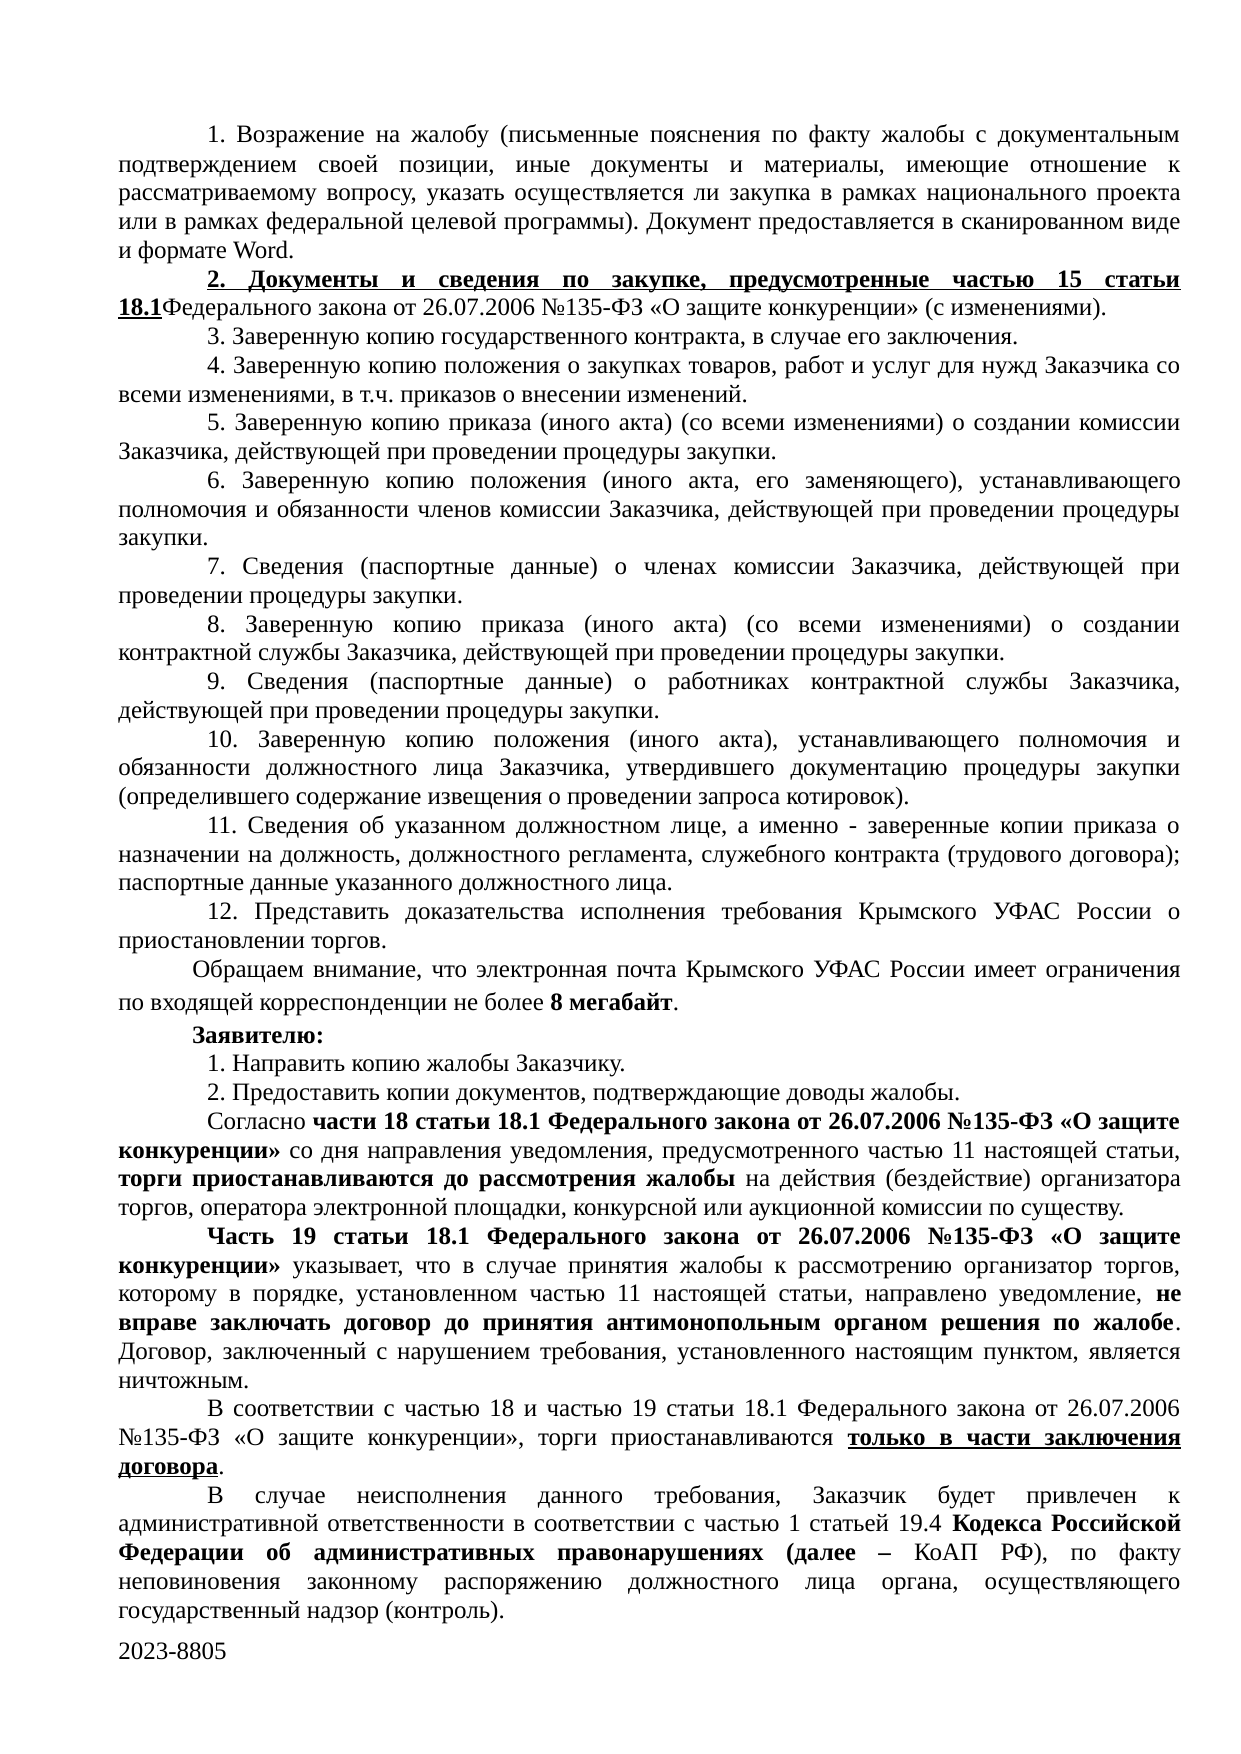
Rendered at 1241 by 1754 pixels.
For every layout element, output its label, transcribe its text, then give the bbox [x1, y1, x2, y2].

text В соответствии с частью 18 и частью 19 статьи 18.1 Федерального закона от 26.07.2006 №135-ФЗ «О защите конкуренции», торги приостанавливаются только в части заключения договора. [118, 1393, 1181, 1480]
text 12. Представить доказательства исполнения требования Крымского УФАС России о приостановлении торгов. [118, 896, 1181, 954]
text Часть 19 статьи 18.1 Федерального закона от 26.07.2006 №135-ФЗ «О защите конкуренции» указывает, что в случае принятия жалобы к рассмотрению организатор торгов, которому в порядке, установленном частью 11 настоящей статьи, направлено уведомление, не вправе заключать договор до принятия антимонопольным органом решения по жалобе. Договор, заключенный с нарушением требования, установленного настоящим пунктом, является ничтожным. [118, 1221, 1181, 1393]
text 7. Сведения (паспортные данные) о членах комиссии Заказчика, действующей при проведении процедуры закупки. [118, 551, 1181, 609]
text 6. Заверенную копию положения (иного акта, его заменяющего), устанавливающего полномочия и обязанности членов комиссии Заказчика, действующей при проведении процедуры закупки. [118, 465, 1181, 551]
text 1. Возражение на жалобу (письменные пояснения по факту жалобы с документальным подтверждением своей позиции, иные документы и материалы, имеющие отношение к рассматриваемому вопросу, указать осуществляется ли закупка в рамках национального проекта или в рамках федеральной целевой программы). Документ предоставляется в сканированном виде и формате Word. [118, 118, 1181, 264]
text 2. Документы и сведения по закупке, предусмотренные частью 15 статьи 18.1Федерального закона от 26.07.2006 №135-ФЗ «О защите конкуренции» (с изменениями). [118, 264, 1181, 321]
text 2. Предоставить копии документов, подтверждающие доводы жалобы. [118, 1077, 1181, 1106]
text 1. Направить копию жалобы Заказчику. [118, 1048, 1181, 1077]
text В случае неисполнения данного требования, Заказчик будет привлечен к административной ответственности в соответствии с частью 1 статьей 19.4 Кодекса Российской Федерации об административных правонарушениях (далее – КоАП РФ), по факту неповиновения законному распоряжению должностного лица органа, осуществляющего государственный надзор (контроль). [118, 1480, 1181, 1623]
text 5. Заверенную копию приказа (иного акта) (со всеми изменениями) о создании комиссии Заказчика, действующей при проведении процедуры закупки. [118, 407, 1181, 465]
text 3. Заверенную копию государственного контракта, в случае его заключения. [118, 321, 1181, 350]
text Обращаем внимание, что электронная почта Крымского УФАС России имеет ограничения по входящей корреспонденции не более 8 мегабайт. [118, 954, 1181, 1015]
text 11. Сведения об указанном должностном лице, а именно - заверенные копии приказа о назначении на должность, должностного регламента, служебного контракта (трудового договора); паспортные данные указанного должностного лица. [118, 810, 1181, 896]
text 9. Сведения (паспортные данные) о работниках контрактной службы Заказчика, действующей при проведении процедуры закупки. [118, 666, 1181, 724]
text Заявителю: [118, 1020, 1181, 1048]
text 10. Заверенную копию положения (иного акта), устанавливающего полномочия и обязанности должностного лица Заказчика, утвердившего документацию процедуры закупки (определившего содержание извещения о проведении запроса котировок). [118, 724, 1181, 810]
text 4. Заверенную копию положения о закупках товаров, работ и услуг для нужд Заказчика со всеми изменениями, в т.ч. приказов о внесении изменений. [118, 350, 1181, 407]
text 8. Заверенную копию приказа (иного акта) (со всеми изменениями) о создании контрактной службы Заказчика, действующей при проведении процедуры закупки. [118, 609, 1181, 666]
text Согласно части 18 статьи 18.1 Федерального закона от 26.07.2006 №135-ФЗ «О защите конкуренции» со дня направления уведомления, предусмотренного частью 11 настоящей статьи, торги приостанавливаются до рассмотрения жалобы на действия (бездействие) организатора торгов, оператора электронной площадки, конкурсной или аукционной комиссии по существу. [118, 1106, 1181, 1221]
